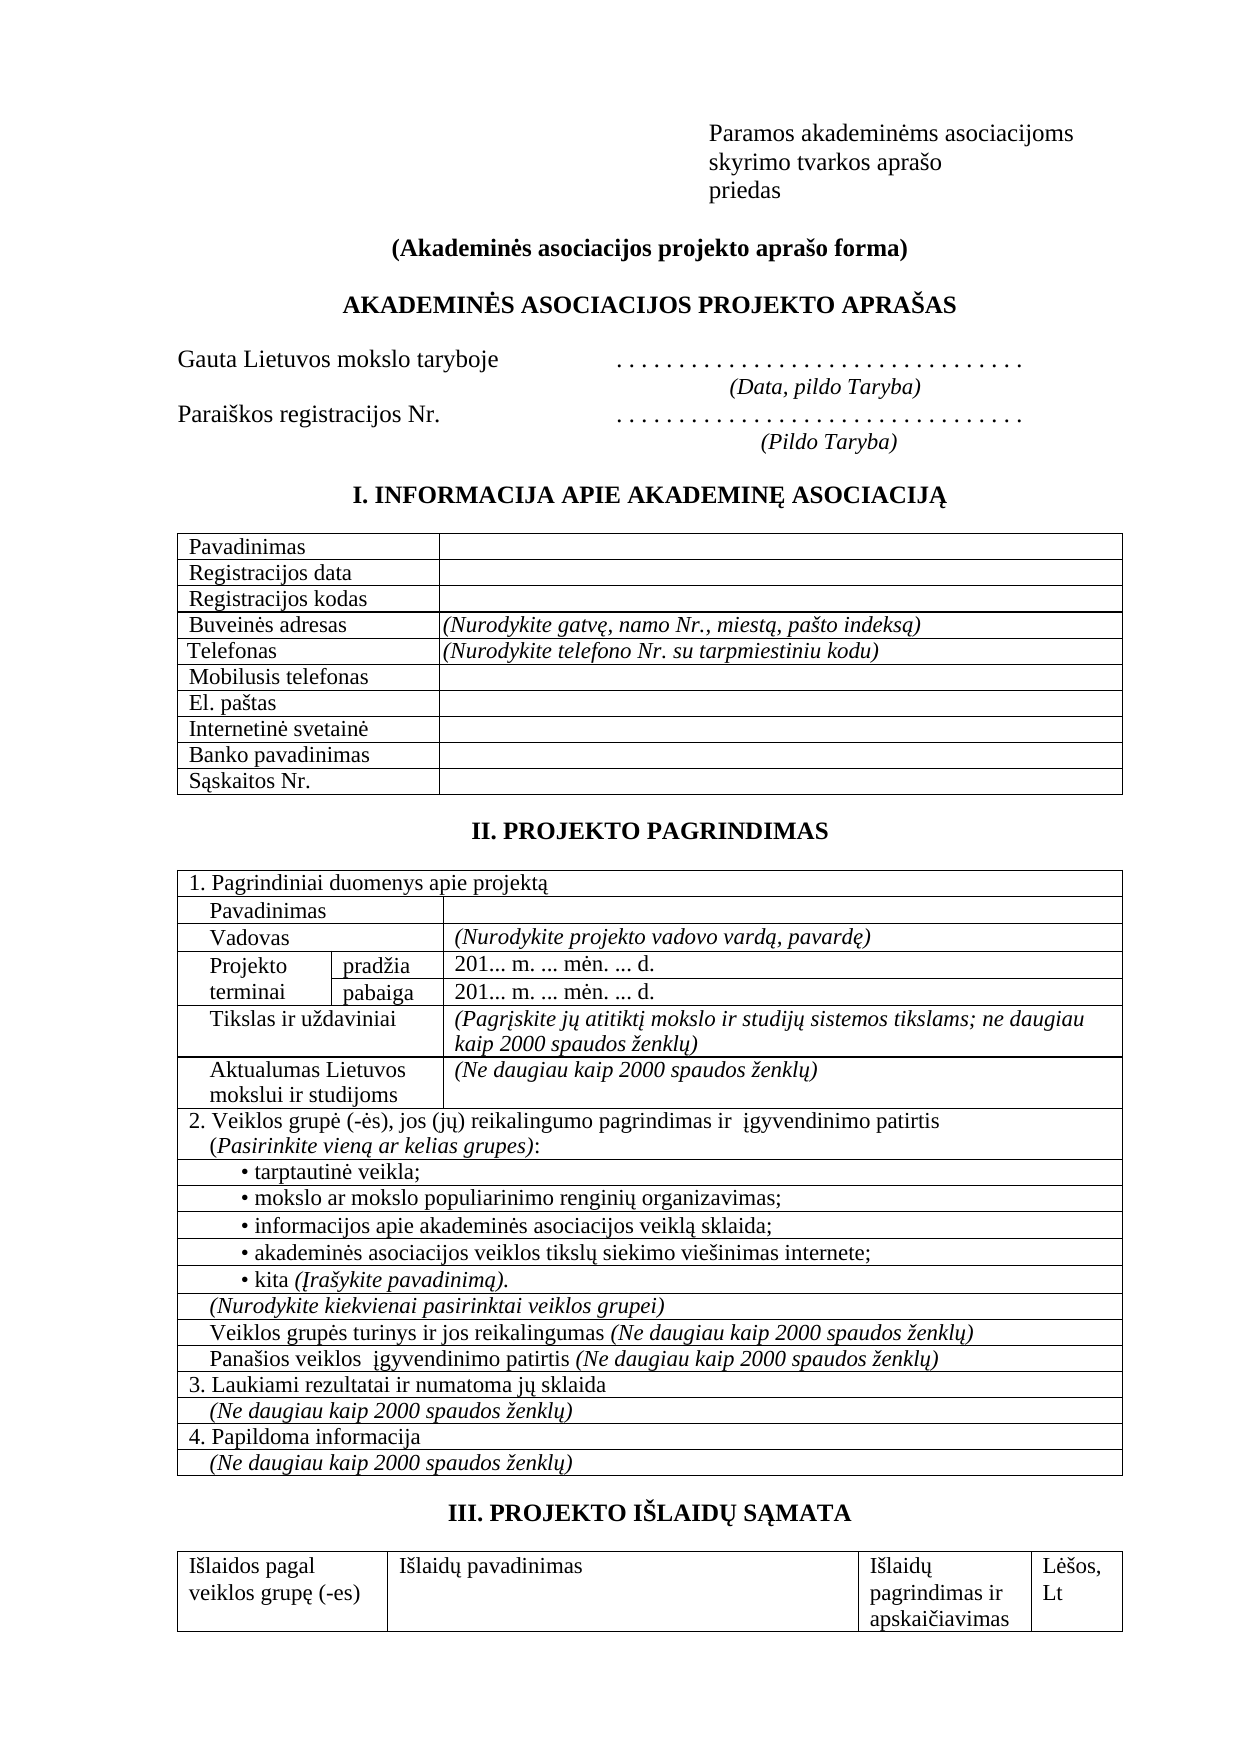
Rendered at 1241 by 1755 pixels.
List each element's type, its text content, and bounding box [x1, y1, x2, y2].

table_cell (Nurodykite gatvę, namo Nr., miestą, pašto indeksą) [440, 613, 1122, 637]
table_cell Pavadinimas [178, 897, 443, 923]
table_cell Sąskaitos Nr. [178, 769, 439, 794]
table_cell 4. Papildoma informacija [178, 1424, 1122, 1449]
table_cell • mokslo ar mokslo populiarinimo renginių organizavimas; [178, 1186, 1122, 1211]
text AKADEMINĖS ASOCIACIJOS PROJEKTO APRAŠAS [177, 291, 1122, 319]
table_cell Banko pavadinimas [178, 743, 439, 768]
table_cell [444, 897, 1122, 923]
table_cell [440, 586, 1122, 611]
table_cell Vadovas [178, 924, 443, 951]
table_cell El. paštas [178, 691, 439, 716]
text (Data, pildo Taryba) [729, 373, 1122, 399]
table_header [440, 534, 1122, 559]
table_cell (Ne daugiau kaip 2000 spaudos ženklų) [178, 1398, 1122, 1423]
table_cell • tarptautinė veikla; [178, 1160, 1122, 1184]
text Gauta Lietuvos mokslo taryboje . . . . . . . . . . . . . . . . . . . . . . . . . . . . . . . . . [177, 344, 1122, 373]
table_cell Tikslas ir uždaviniai [178, 1006, 443, 1056]
table_cell • informacijos apie akademinės asociacijos veiklą sklaida; [178, 1212, 1122, 1238]
table_cell [440, 691, 1122, 716]
text (Akademinės asociacijos projekto aprašo forma) [177, 233, 1122, 262]
table_header Pavadinimas [178, 534, 439, 559]
table_cell Mobilusis telefonas [178, 665, 439, 689]
table_cell (Nurodykite kiekvienai pasirinktai veiklos grupei) [178, 1294, 1122, 1319]
table_cell (Ne daugiau kaip 2000 spaudos ženklų) [178, 1450, 1122, 1475]
table_cell (Ne daugiau kaip 2000 spaudos ženklų) [444, 1058, 1122, 1107]
table_header Išlaidos pagal veiklos grupę (-es) [178, 1552, 387, 1631]
table_cell • akademinės asociacijos veiklos tikslų siekimo viešinimas internete; [178, 1239, 1122, 1265]
text I. INFORMACIJA APIE AKADEMINĘ ASOCIACIJĄ [177, 483, 1122, 508]
table_cell Internetinė svetainė [178, 717, 439, 742]
table_header Išlaidų pagrindimas ir apskaičiavimas [859, 1552, 1031, 1631]
table_cell Registracijos kodas [178, 586, 439, 611]
table_cell Aktualumas Lietuvos mokslui ir studijoms [178, 1058, 443, 1107]
text skyrimo tvarkos aprašo [177, 147, 1122, 176]
text III. PROJEKTO IŠLAIDŲ SĄMATA [177, 1501, 1122, 1526]
table_cell (Nurodykite projekto vadovo vardą, pavardę) [444, 924, 1122, 951]
table_cell Veiklos grupės turinys ir jos reikalingumas (Ne daugiau kaip 2000 spaudos ženklų) [178, 1320, 1122, 1345]
table_cell 3. Laukiami rezultatai ir numatoma jų sklaida [178, 1372, 1122, 1397]
table_cell 2. Veiklos grupė (-ės), jos (jų) reikalingumo pagrindimas ir įgyvendinimo patirtis (Pasirinkite vieną ar kelias grupes): [178, 1109, 1122, 1158]
text Paraiškos registracijos Nr. . . . . . . . . . . . . . . . . . . . . . . . . . . . . . . . . . [177, 399, 1122, 428]
table_cell (Pagrįskite jų atitiktį mokslo ir studijų sistemos tikslams; ne daugiau kaip 2000 spaudos ženklų) [444, 1006, 1122, 1056]
table_cell [440, 717, 1122, 742]
table_cell Panašios veiklos įgyvendinimo patirtis (Ne daugiau kaip 2000 spaudos ženklų) [178, 1346, 1122, 1371]
table_cell Telefonas [178, 639, 439, 663]
table_cell Projekto terminai [178, 952, 331, 1005]
table_cell pradžia [332, 952, 443, 978]
table_cell • kita (Įrašykite pavadinimą). [178, 1266, 1122, 1293]
table_header 1. Pagrindiniai duomenys apie projektą [178, 871, 1122, 896]
table_header Išlaidų pavadinimas [388, 1552, 858, 1631]
table_cell 201... m. ... mėn. ... d. [444, 979, 1122, 1005]
text (Pildo Taryba) [761, 428, 1122, 454]
table_cell [440, 743, 1122, 768]
table_cell (Nurodykite telefono Nr. su tarpmiestiniu kodu) [440, 639, 1122, 663]
table_cell [440, 560, 1122, 585]
table_cell pabaiga [332, 979, 443, 1005]
table_cell Registracijos data [178, 560, 439, 585]
text priedas [177, 176, 1122, 204]
table_header Lėšos, Lt [1032, 1552, 1122, 1631]
table_cell [440, 769, 1122, 794]
table_cell [440, 665, 1122, 689]
table_cell Buveinės adresas [178, 613, 439, 637]
text Paramos akademinėms asociacijoms [177, 118, 1122, 147]
text II. PROJEKTO PAGRINDIMAS [177, 820, 1122, 845]
table_cell 201... m. ... mėn. ... d. [444, 952, 1122, 978]
